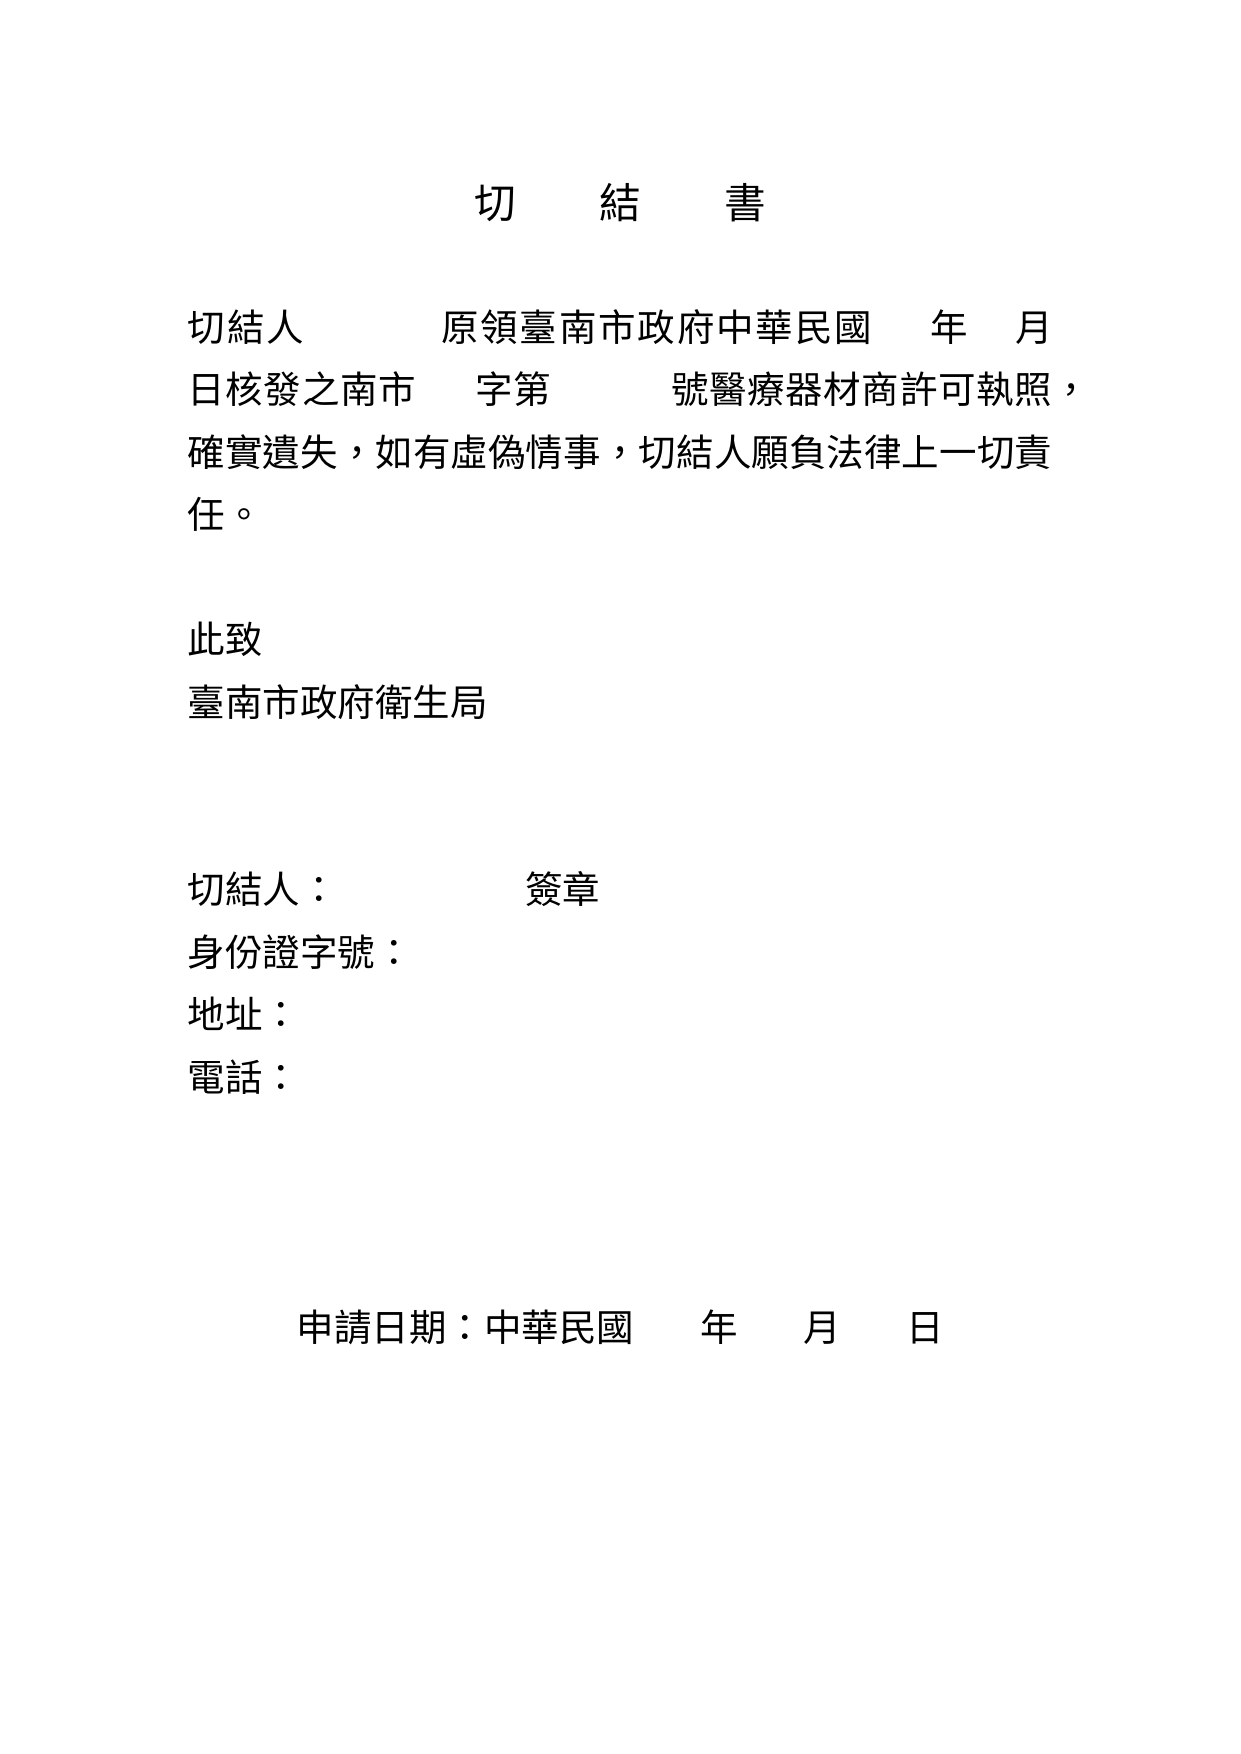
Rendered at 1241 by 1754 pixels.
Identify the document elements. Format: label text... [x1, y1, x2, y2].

text 電話： [187, 1033, 1053, 1096]
text 地址： [187, 971, 1053, 1033]
text 身份證字號： [187, 908, 1053, 971]
text 此致 [187, 596, 1053, 658]
text 切結人： 簽章 [187, 846, 1053, 908]
text 臺南市政府衛生局 [187, 658, 1053, 721]
text 切結人 原領臺南市政府中華民國 年 月 日核發之南市 字第 號醫療器材商許可執照，確實遺失，如有虛偽情事，切結人願負法律上一切責任。 [187, 283, 1053, 533]
text 申請日期：中華民國 年 月 日 [187, 1283, 1053, 1346]
text 切 結 書 [187, 158, 1053, 221]
